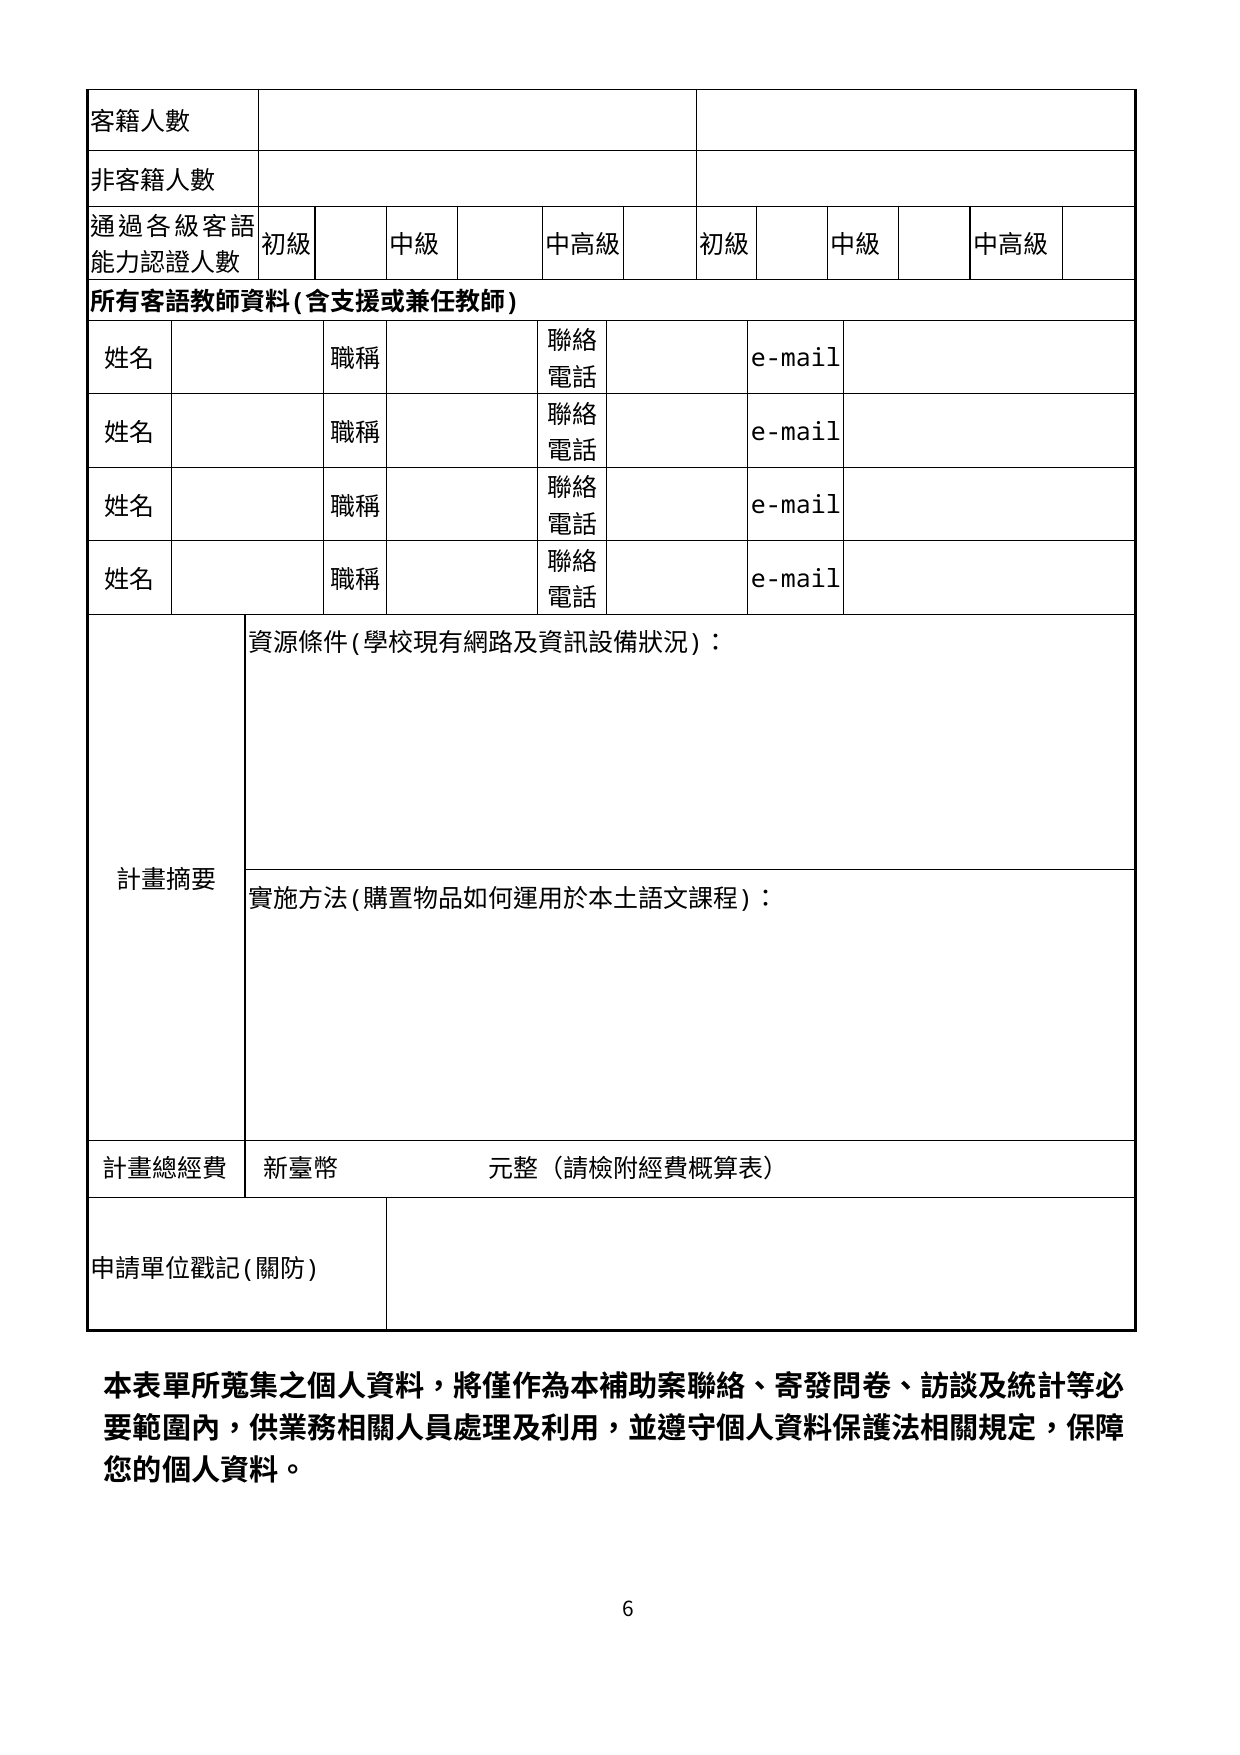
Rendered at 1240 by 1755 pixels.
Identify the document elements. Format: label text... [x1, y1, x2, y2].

table_cell 中級 [387, 207, 457, 279]
table_cell [697, 90, 1134, 150]
table_cell 姓名 [89, 468, 171, 540]
table_cell [844, 321, 1134, 393]
table_cell [1063, 207, 1134, 279]
table_cell e-mail [748, 541, 843, 614]
table_cell 非客籍人數 [89, 151, 258, 206]
table_cell [844, 468, 1134, 540]
table_cell 職稱 [324, 468, 386, 540]
table_cell 計畫總經費 [89, 1141, 244, 1197]
table_cell [316, 207, 386, 279]
table_cell 聯絡電話 [538, 321, 606, 393]
table_cell 所有客語教師資料(含支援或兼任教師) [89, 280, 1134, 320]
table_cell [607, 394, 747, 467]
table_cell [387, 321, 537, 393]
table_cell 職稱 [324, 541, 386, 614]
table_cell [844, 394, 1134, 467]
table_cell 中級 [828, 207, 898, 279]
table_cell 中高級 [543, 207, 623, 279]
table_cell [607, 468, 747, 540]
table_cell 聯絡電話 [538, 394, 606, 467]
table_cell 客籍人數 [89, 90, 258, 150]
table_cell [387, 468, 537, 540]
table_cell 申請單位戳記(關防) [89, 1198, 386, 1328]
text 本表單所蒐集之個人資料，將僅作為本補助案聯絡、寄發問卷、訪談及統計等必要範圍內，供業務相關人員處理及利用，並遵守個人資料保護法相關規定，保障您的個人資料。 [103, 1362, 1152, 1489]
table_cell 姓名 [89, 541, 171, 614]
table_cell 中高級 [971, 207, 1062, 279]
table_cell [172, 394, 323, 467]
table_cell [899, 207, 969, 279]
table_cell [458, 207, 542, 279]
table_cell [697, 151, 1134, 206]
table_cell [387, 1198, 1134, 1328]
table_cell [172, 321, 323, 393]
table_cell 通過各級客語能力認證人數 [89, 207, 258, 279]
table_cell 計畫摘要 [89, 615, 244, 1139]
table_cell [259, 151, 696, 206]
table_cell 職稱 [324, 394, 386, 467]
table_cell 初級 [697, 207, 756, 279]
table_cell [259, 90, 696, 150]
table_cell 資源條件(學校現有網路及資訊設備狀況)： [246, 615, 1134, 869]
table_cell [172, 468, 323, 540]
table_cell e-mail [748, 468, 843, 540]
table_cell e-mail [748, 321, 843, 393]
table_cell 聯絡電話 [538, 468, 606, 540]
table_cell [387, 541, 537, 614]
table_cell [607, 541, 747, 614]
table_cell 姓名 [89, 321, 171, 393]
table_cell 職稱 [324, 321, 386, 393]
table_cell [607, 321, 747, 393]
table_cell [844, 541, 1134, 614]
table_cell [387, 394, 537, 467]
table_cell [172, 541, 323, 614]
table_cell [757, 207, 827, 279]
table_cell 初級 [259, 207, 314, 279]
table_cell 實施方法(購置物品如何運用於本土語文課程)： [246, 870, 1134, 1139]
table_cell [624, 207, 696, 279]
table_cell 新臺幣 元整（請檢附經費概算表） [246, 1141, 1134, 1197]
table_cell 姓名 [89, 394, 171, 467]
table_cell 聯絡電話 [538, 541, 606, 614]
table_cell e-mail [748, 394, 843, 467]
